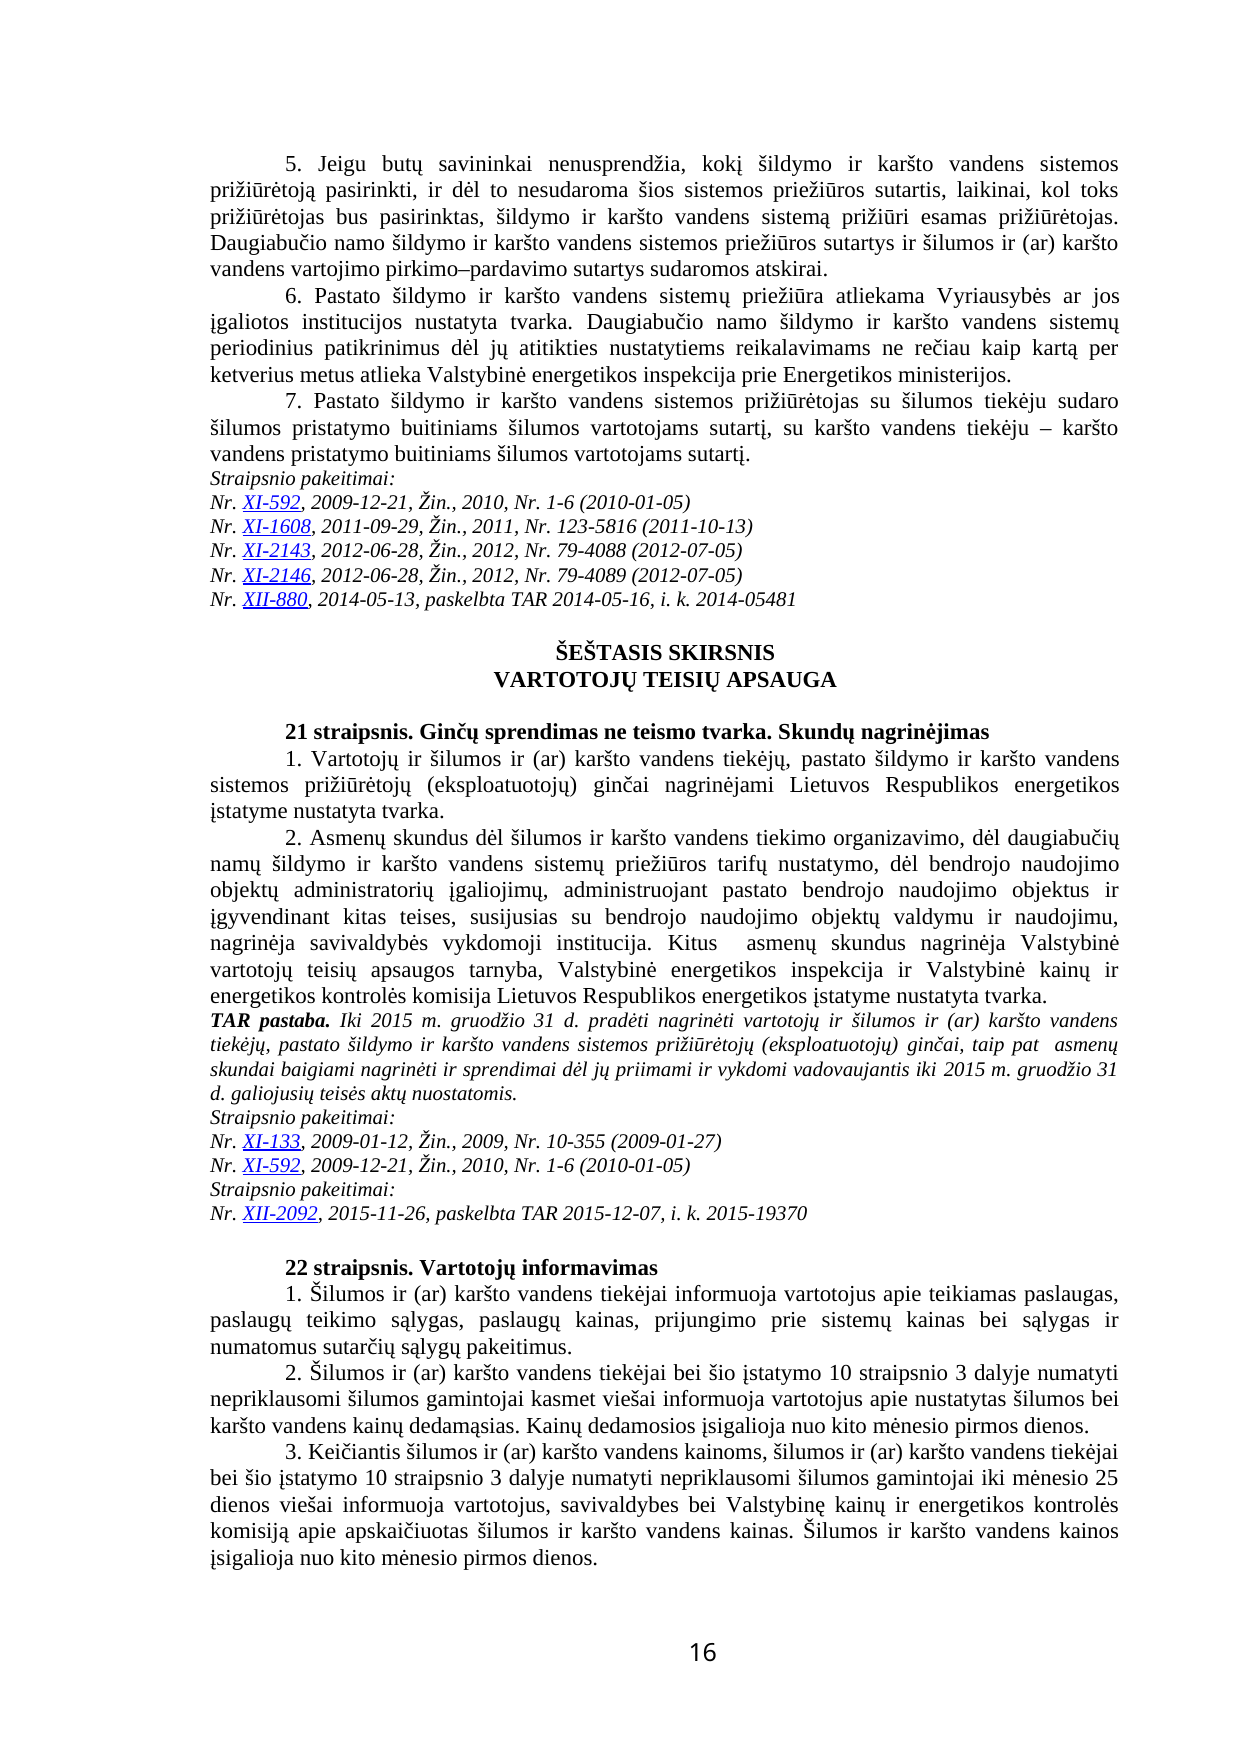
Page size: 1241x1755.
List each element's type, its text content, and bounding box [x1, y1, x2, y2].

text VARTOTOJŲ TEISIŲ APSAUGA [210, 666, 1120, 692]
text Straipsnio pakeitimai: [210, 466, 1120, 490]
text Nr. XI-133, 2009-01-12, Žin., 2009, Nr. 10-355 (2009-01-27) [210, 1129, 1120, 1153]
text Nr. XI-2146, 2012-06-28, Žin., 2012, Nr. 79-4089 (2012-07-05) [210, 562, 1120, 587]
text 6. Pastato šildymo ir karšto vandens sistemų priežiūra atliekama Vyriausybės ar jos įgaliotos institucijos nustatyta tvarka. Daugiabučio namo šildymo ir karšto vandens sistemų periodinius patikrinimus dėl jų atitikties nustatytiems reikalavimams ne rečiau kaip kartą per ketverius metus atlieka Valstybinė energetikos inspekcija prie Energetikos ministerijos. [210, 282, 1120, 387]
text 2. Šilumos ir (ar) karšto vandens tiekėjai bei šio įstatymo 10 straipsnio 3 dalyje numatyti nepriklausomi šilumos gamintojai kasmet viešai informuoja vartotojus apie nustatytas šilumos bei karšto vandens kainų dedamąsias. Kainų dedamosios įsigalioja nuo kito mėnesio pirmos dienos. [210, 1359, 1120, 1438]
text Nr. XII-880, 2014-05-13, paskelbta TAR 2014-05-16, i. k. 2014-05481 [210, 587, 1120, 611]
text 7. Pastato šildymo ir karšto vandens sistemos prižiūrėtojas su šilumos tiekėju sudaro šilumos pristatymo buitiniams šilumos vartotojams sutartį, su karšto vandens tiekėju – karšto vandens pristatymo buitiniams šilumos vartotojams sutartį. [210, 387, 1120, 466]
text 21 straipsnis. Ginčų sprendimas ne teismo tvarka. Skundų nagrinėjimas [210, 718, 1120, 745]
text Straipsnio pakeitimai: [210, 1104, 1120, 1129]
text Straipsnio pakeitimai: [210, 1177, 1120, 1201]
text Nr. XI-2143, 2012-06-28, Žin., 2012, Nr. 79-4088 (2012-07-05) [210, 538, 1120, 562]
text Nr. XI-592, 2009-12-21, Žin., 2010, Nr. 1-6 (2010-01-05) [210, 490, 1120, 514]
text 1. Vartotojų ir šilumos ir (ar) karšto vandens tiekėjų, pastato šildymo ir karšto vandens sistemos prižiūrėtojų (eksploatuotojų) ginčai nagrinėjami Lietuvos Respublikos energetikos įstatyme nustatyta tvarka. [210, 745, 1120, 824]
text 3. Keičiantis šilumos ir (ar) karšto vandens kainoms, šilumos ir (ar) karšto vandens tiekėjai bei šio įstatymo 10 straipsnio 3 dalyje numatyti nepriklausomi šilumos gamintojai iki mėnesio 25 dienos viešai informuoja vartotojus, savivaldybes bei Valstybinę kainų ir energetikos kontrolės komisiją apie apskaičiuotas šilumos ir karšto vandens kainas. Šilumos ir karšto vandens kainos įsigalioja nuo kito mėnesio pirmos dienos. [210, 1438, 1120, 1570]
text 1. Šilumos ir (ar) karšto vandens tiekėjai informuoja vartotojus apie teikiamas paslaugas, paslaugų teikimo sąlygas, paslaugų kainas, prijungimo prie sistemų kainas bei sąlygas ir numatomus sutarčių sąlygų pakeitimus. [210, 1280, 1120, 1359]
text TAR pastaba. Iki 2015 m. gruodžio 31 d. pradėti nagrinėti vartotojų ir šilumos ir (ar) karšto vandens tiekėjų, pastato šildymo ir karšto vandens sistemos prižiūrėtojų (eksploatuotojų) ginčai, taip pat asmenų skundai baigiami nagrinėti ir sprendimai dėl jų priimami ir vykdomi vadovaujantis iki 2015 m. gruodžio 31 d. galiojusių teisės aktų nuostatomis. [210, 1008, 1120, 1104]
text 5. Jeigu butų savininkai nenusprendžia, kokį šildymo ir karšto vandens sistemos prižiūrėtoją pasirinkti, ir dėl to nesudaroma šios sistemos priežiūros sutartis, laikinai, kol toks prižiūrėtojas bus pasirinktas, šildymo ir karšto vandens sistemą prižiūri esamas prižiūrėtojas. Daugiabučio namo šildymo ir karšto vandens sistemos priežiūros sutartys ir šilumos ir (ar) karšto vandens vartojimo pirkimo–pardavimo sutartys sudaromos atskirai. [210, 150, 1120, 282]
text 2. Asmenų skundus dėl šilumos ir karšto vandens tiekimo organizavimo, dėl daugiabučių namų šildymo ir karšto vandens sistemų priežiūros tarifų nustatymo, dėl bendrojo naudojimo objektų administratorių įgaliojimų, administruojant pastato bendrojo naudojimo objektus ir įgyvendinant kitas teises, susijusias su bendrojo naudojimo objektų valdymu ir naudojimu, nagrinėja savivaldybės vykdomoji institucija. Kitus asmenų skundus nagrinėja Valstybinė vartotojų teisių apsaugos tarnyba, Valstybinė energetikos inspekcija ir Valstybinė kainų ir energetikos kontrolės komisija Lietuvos Respublikos energetikos įstatyme nustatyta tvarka. [210, 824, 1120, 1008]
text Nr. XI-592, 2009-12-21, Žin., 2010, Nr. 1-6 (2010-01-05) [210, 1153, 1120, 1177]
text Nr. XII-2092, 2015-11-26, paskelbta TAR 2015-12-07, i. k. 2015-19370 [210, 1201, 1120, 1225]
text 22 straipsnis. Vartotojų informavimas [210, 1254, 1120, 1280]
text ŠEŠTASIS SKIRSNIS [210, 639, 1120, 666]
text Nr. XI-1608, 2011-09-29, Žin., 2011, Nr. 123-5816 (2011-10-13) [210, 514, 1120, 538]
